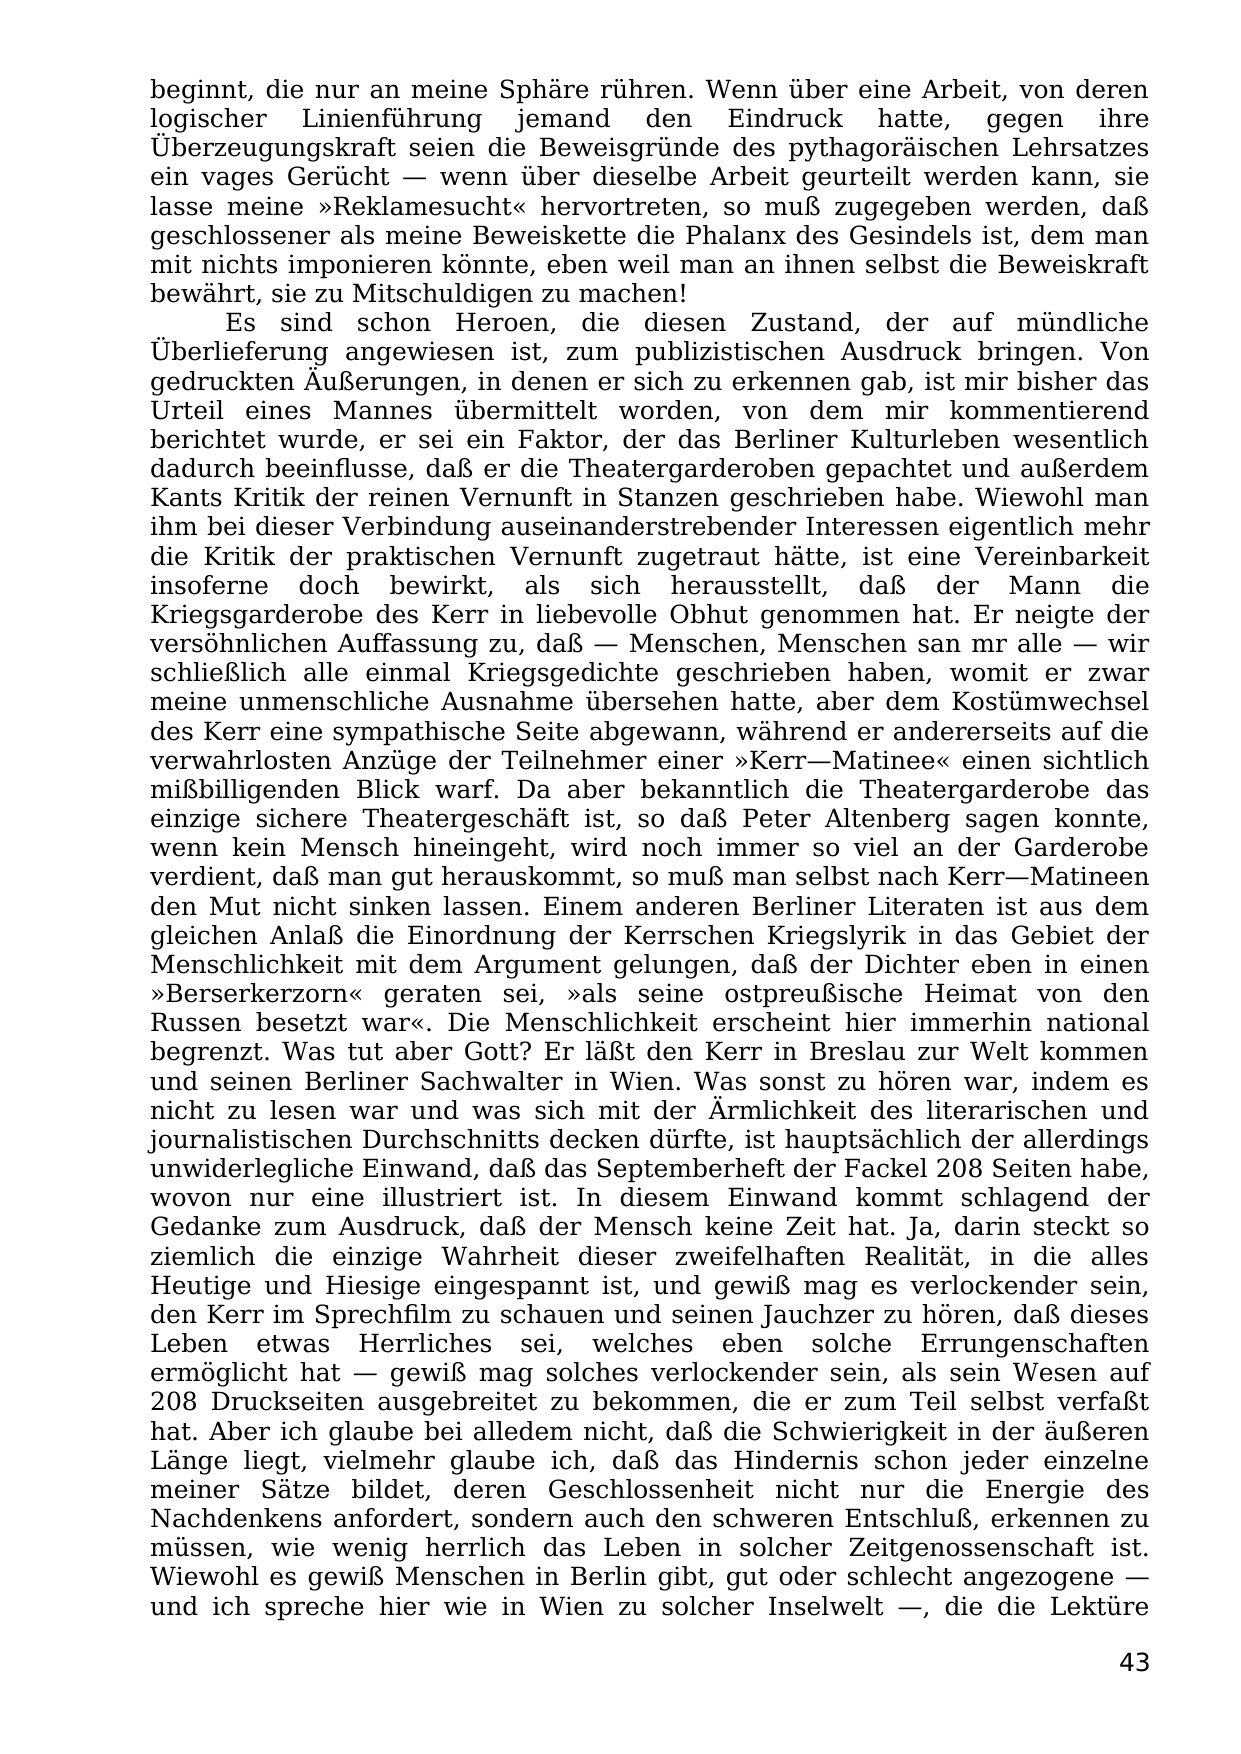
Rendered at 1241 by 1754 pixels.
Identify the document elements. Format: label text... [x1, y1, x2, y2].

text beginnt, die nur an meine Sphäre rühren. Wenn über eine Arbeit, von deren logischer Linienführung jemand den Eindruck hatte, gegen ihre Überzeugungskraft seien die Beweisgründe des pythagoräischen Lehrsatzes ein vages Gerücht — wenn über dieselbe Arbeit geurteilt werden kann, sie lasse meine »Reklamesucht« hervortreten, so muß zugegeben werden, daß geschlossener als meine Beweiskette die Phalanx des Gesindels ist, dem man mit nichts imponieren könnte, eben weil man an ihnen selbst die Beweiskraft bewährt, sie zu Mitschuldigen zu machen! [150, 75, 1151, 308]
text Es sind schon Heroen, die diesen Zustand, der auf mündliche Überlieferung angewiesen ist, zum publizistischen Ausdruck bringen. Von gedruckten Äußerungen, in denen er sich zu erkennen gab, ist mir bisher das Urteil eines Mannes übermittelt worden, von dem mir kommentierend berichtet wurde, er sei ein Faktor, der das Berliner Kulturleben wesentlich dadurch beeinflusse, daß er die Theatergarderoben gepachtet und außerdem Kants Kritik der reinen Vernunft in Stanzen geschrieben habe. Wiewohl man ihm bei dieser Verbindung auseinanderstrebender Interessen eigentlich mehr die Kritik der praktischen Vernunft zugetraut hätte, ist eine Vereinbarkeit insoferne doch bewirkt, als sich herausstellt, daß der Mann die Kriegsgarderobe des Kerr in liebevolle Obhut genommen hat. Er neigte der versöhnlichen Auffassung zu, daß — Menschen, Menschen san mr alle — wir schließlich alle einmal Kriegsgedichte geschrieben haben, womit er zwar meine unmenschliche Ausnahme übersehen hatte, aber dem Kostümwechsel des Kerr eine sympathische Seite abgewann, während er andererseits auf die verwahrlosten Anzüge der Teilnehmer einer »Kerr—Matinee« einen sichtlich mißbilligenden Blick warf. Da aber bekanntlich die Theatergarderobe das einzige sichere Theatergeschäft ist, so daß Peter Altenberg sagen konnte, wenn kein Mensch hineingeht, wird noch immer so viel an der Garderobe verdient, daß man gut herauskommt, so muß man selbst nach Kerr—Matineen den Mut nicht sinken lassen. Einem anderen Berliner Literaten ist aus dem gleichen Anlaß die Einordnung der Kerrschen Kriegslyrik in das Gebiet der Menschlichkeit mit dem Argument gelungen, daß der Dichter eben in einen »Berserkerzorn« geraten sei, »als seine ostpreußische Heimat von den Russen besetzt war«. Die Menschlichkeit erscheint hier immerhin national begrenzt. Was tut aber Gott? Er läßt den Kerr in Breslau zur Welt kommen und seinen Berliner Sachwalter in Wien. Was sonst zu hören war, indem es nicht zu lesen war und was sich mit der Ärmlichkeit des literarischen und journalistischen Durchschnitts decken dürfte, ist hauptsächlich der allerdings unwiderlegliche Einwand, daß das Septemberheft der Fackel 208 Seiten habe, wovon nur eine illustriert ist. In diesem Einwand kommt schlagend der Gedanke zum Ausdruck, daß der Mensch keine Zeit hat. Ja, darin steckt so ziemlich die einzige Wahrheit dieser zweifelhaften Realität, in die alles Heutige und Hiesige eingespannt ist, und gewiß mag es verlockender sein, den Kerr im Sprechfilm zu schauen und seinen Jauchzer zu hören, daß dieses Leben etwas Herrliches sei, welches eben solche Errungenschaften ermöglicht hat — gewiß mag solches verlockender sein, als sein Wesen auf 208 Druckseiten ausgebreitet zu bekommen, die er zum Teil selbst verfaßt hat. Aber ich glaube bei alledem nicht, daß die Schwierigkeit in der äußeren Länge liegt, vielmehr glaube ich, daß das Hindernis schon jeder einzelne meiner Sätze bildet, deren Geschlossenheit nicht nur die Energie des Nachdenkens anfordert, sondern auch den schweren Entschluß, erkennen zu müssen, wie wenig herrlich das Leben in solcher Zeitgenossenschaft ist. Wiewohl es gewiß Menschen in Berlin gibt, gut oder schlecht angezogene — und ich spreche hier wie in Wien zu solcher Inselwelt —, die die Lektüre [150, 308, 1151, 1621]
